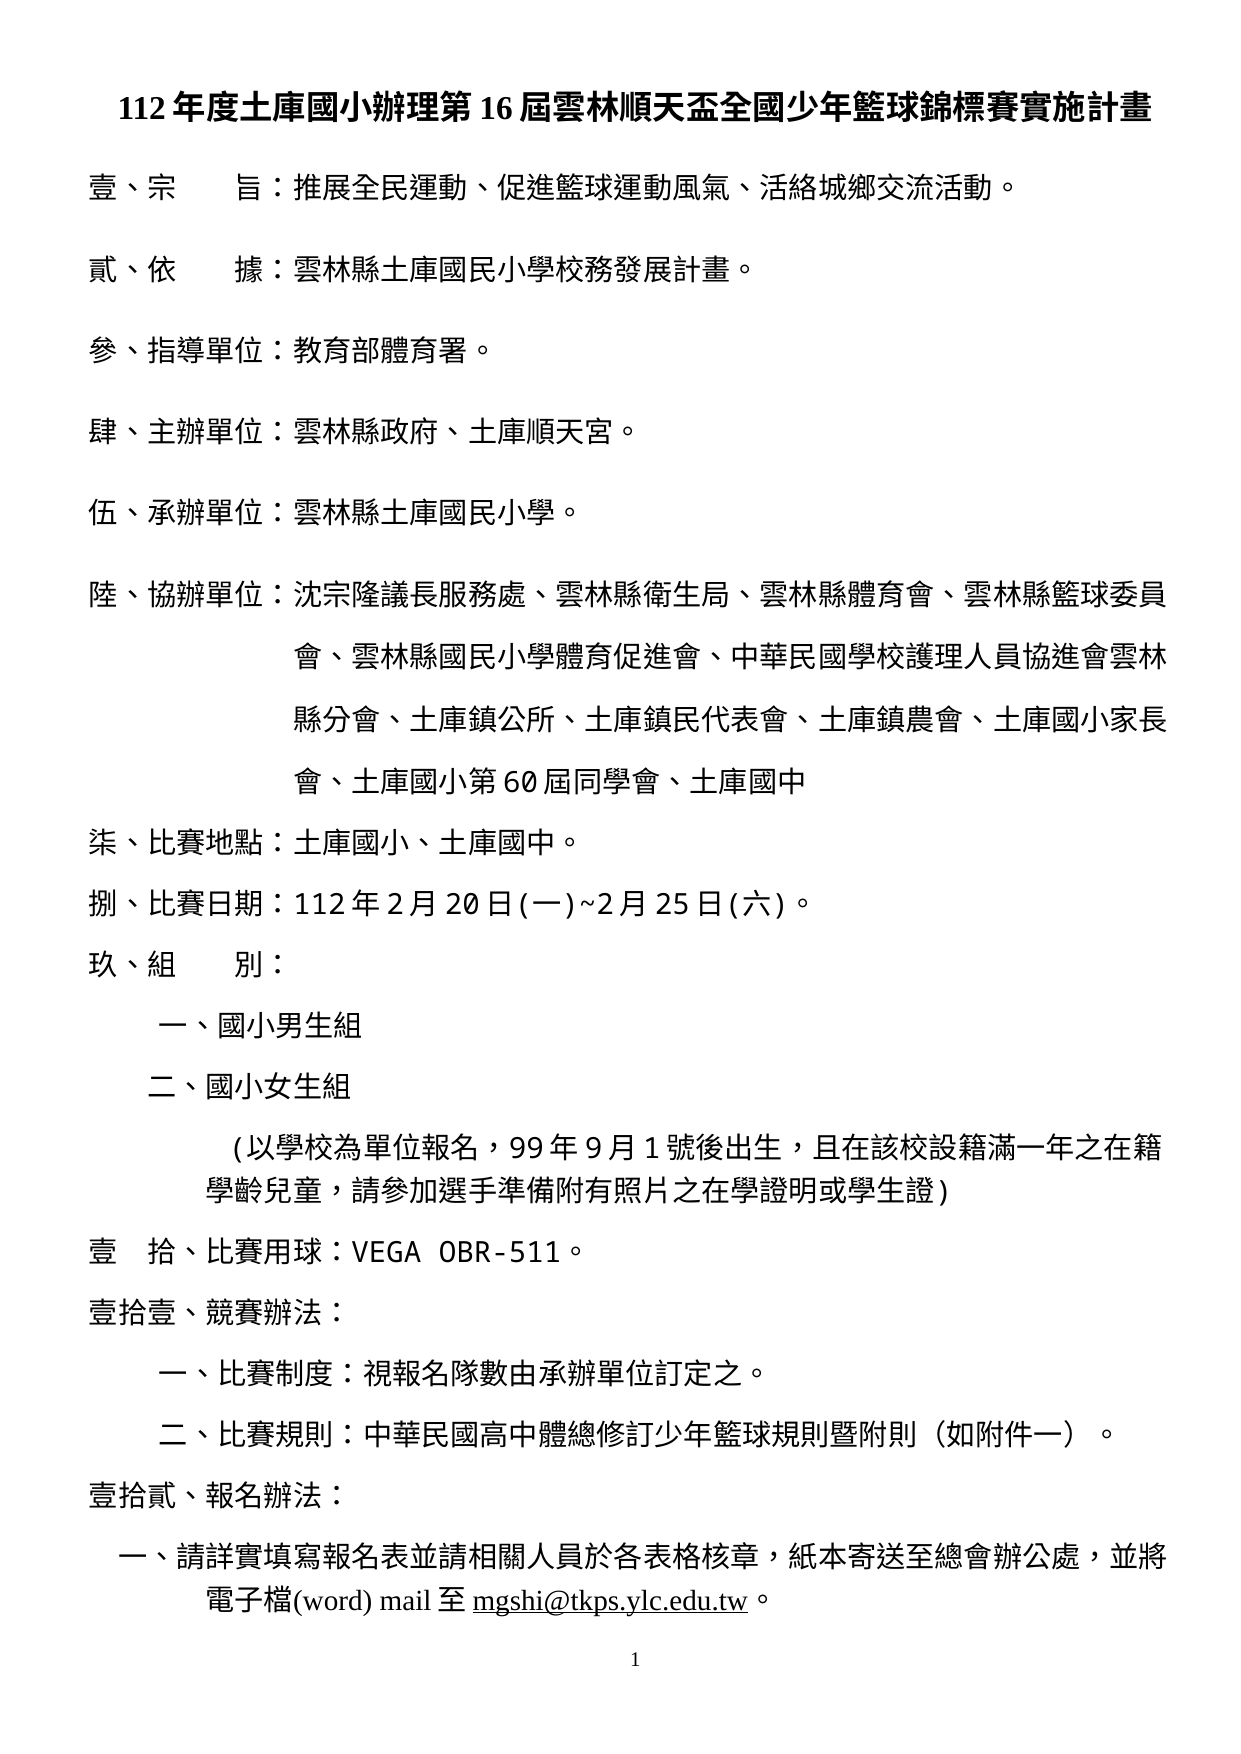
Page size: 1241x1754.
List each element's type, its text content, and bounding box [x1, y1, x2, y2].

text 一、國小男生組 [89, 1002, 1181, 1045]
text (以學校為單位報名，99年9月1號後出生，且在該校設籍滿一年之在籍學齡兒童，請參加選手準備附有照片之在學證明或學生證) [89, 1125, 1181, 1209]
text 貳、依 據：雲林縣土庫國民小學校務發展計畫。 [89, 226, 1181, 288]
text 捌、比賽日期：112年2月20日(一)~2月25日(六)。 [89, 880, 1181, 923]
text 肆、主辦單位：雲林縣政府、土庫順天宮。 [89, 388, 1181, 451]
text 一、請詳實填寫報名表並請相關人員於各表格核章，紙本寄送至總會辦公處，並將電子檔(word) mail至mgshi@tkps.ylc.edu.tw。 [89, 1534, 1181, 1618]
text 伍、承辦單位：雲林縣土庫國民小學。 [89, 469, 1181, 532]
text 玖、組 別： [89, 941, 1181, 984]
text 壹 拾、比賽用球：VEGA OBR-511。 [89, 1228, 1181, 1271]
text 二、比賽規則：中華民國高中體總修訂少年籃球規則暨附則（如附件一）。 [89, 1412, 1181, 1454]
text 一、比賽制度：視報名隊數由承辦單位訂定之。 [89, 1350, 1181, 1393]
text 二、國小女生組 [89, 1064, 1181, 1106]
text 壹、宗 旨：推展全民運動、促進籃球運動風氣、活絡城鄉交流活動。 [89, 144, 1181, 207]
text 壹拾壹、競賽辦法： [89, 1289, 1181, 1332]
text 參、指導單位：教育部體育署。 [89, 307, 1181, 369]
text 柒、比賽地點：土庫國小、土庫國中。 [89, 819, 1181, 862]
text 112年度土庫國小辦理第16屆雲林順天盃全國少年籃球錦標賽實施計畫 [89, 63, 1181, 126]
text 陸、協辦單位：沈宗隆議長服務處、雲林縣衛生局、雲林縣體育會、雲林縣籃球委員會、雲林縣國民小學體育促進會、中華民國學校護理人員協進會雲林縣分會、土庫鎮公所、土庫鎮民代表會、土庫鎮農會、土庫國小家長會、土庫國小第60屆同學會、土庫國中 [89, 551, 1181, 801]
text 壹拾貳、報名辦法： [89, 1473, 1181, 1515]
